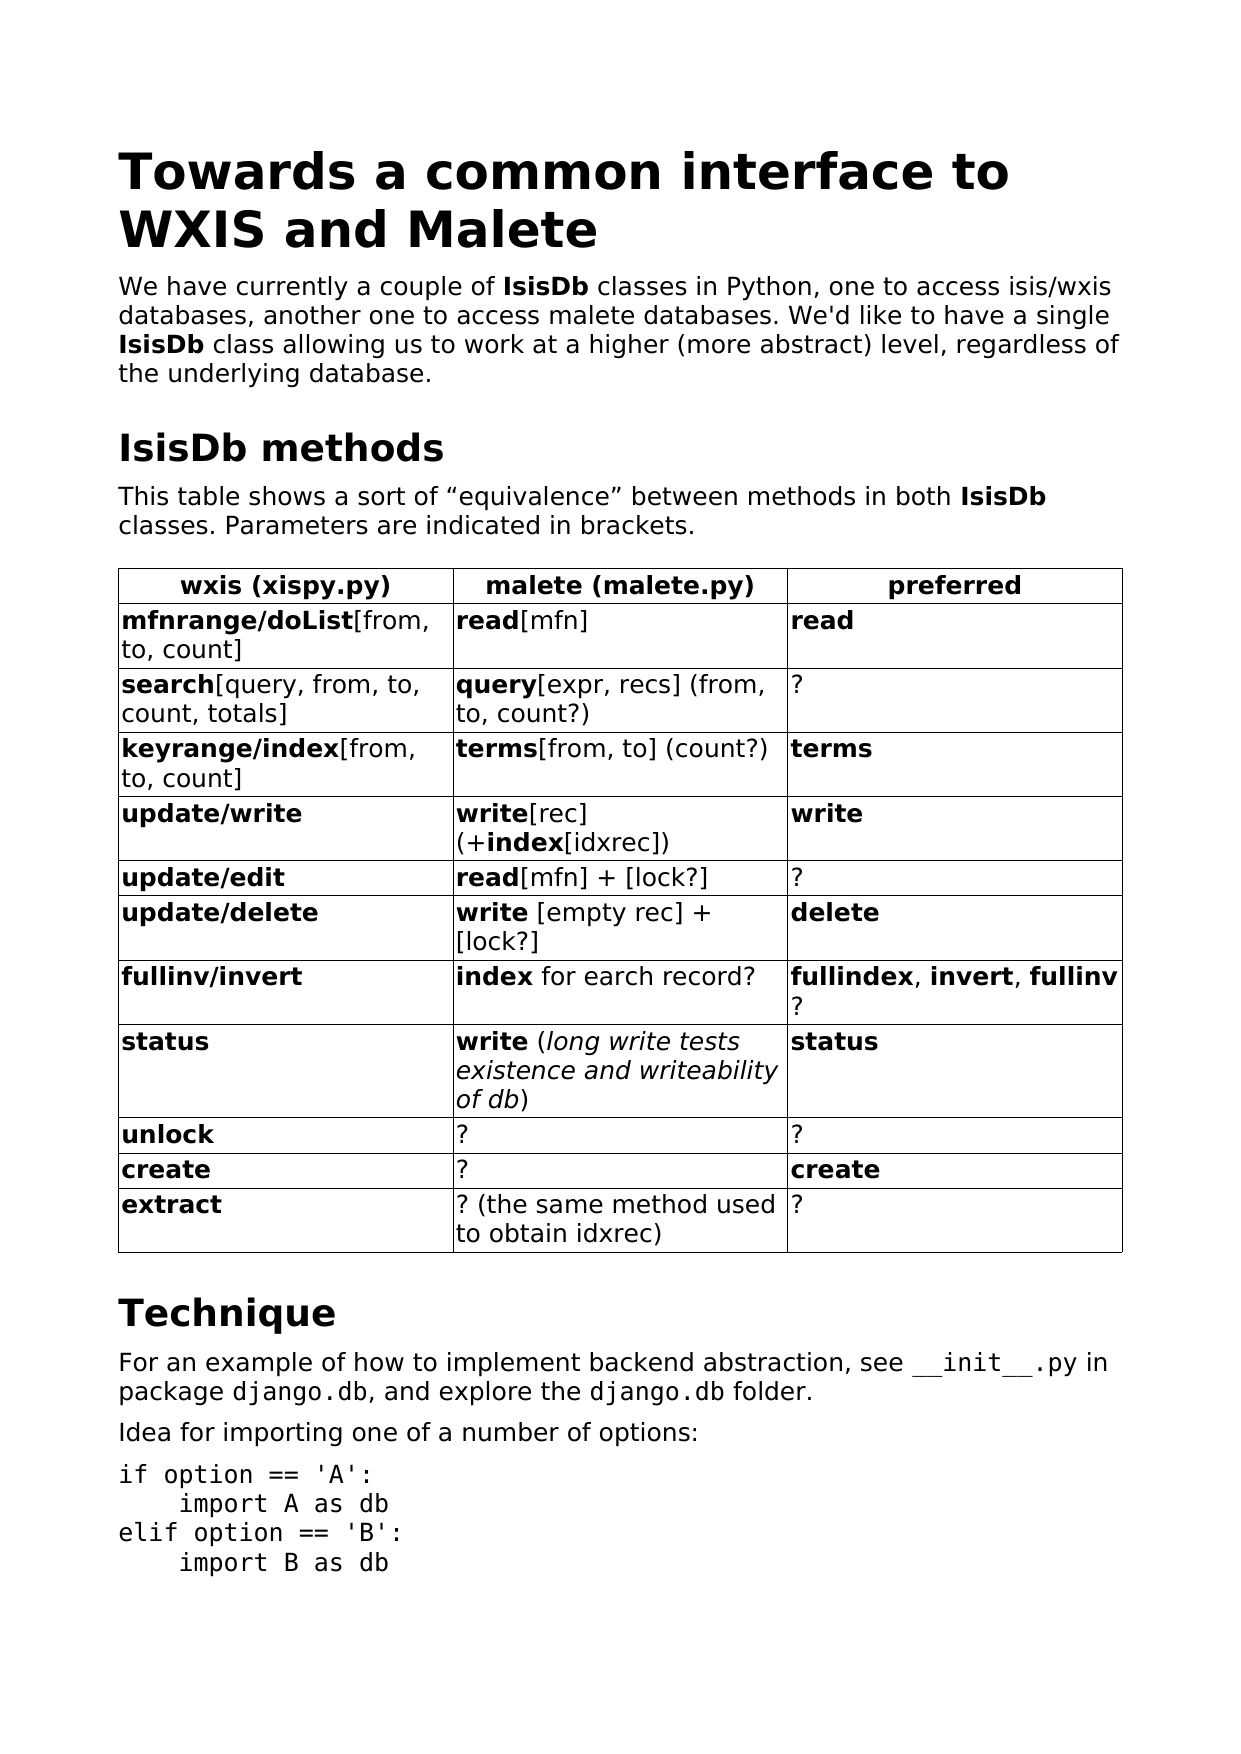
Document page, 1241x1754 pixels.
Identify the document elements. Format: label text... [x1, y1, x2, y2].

table_cell create [788, 1154, 1122, 1187]
table_cell ? [788, 1118, 1122, 1152]
table_cell index for earch record? [454, 961, 787, 1024]
table_cell keyrange/index[from, to, count] [119, 733, 453, 796]
table_cell ? [454, 1118, 787, 1152]
text For an example of how to implement backend abstraction, see __init__.py in package django.db, and explore the django.db folder. [118, 1348, 1122, 1406]
table_cell update/delete [119, 896, 453, 959]
table_header malete (malete.py) [454, 569, 787, 603]
text Idea for importing one of a number of options: [118, 1419, 1122, 1448]
table_cell terms[from, to] (count?) [454, 733, 787, 796]
subtitle IsisDb methods [118, 426, 1122, 470]
table_cell update/edit [119, 861, 453, 895]
table_cell write[rec] (+index[idxrec]) [454, 797, 787, 860]
table_cell ? (the same method used to obtain idxrec) [454, 1189, 787, 1252]
table_cell extract [119, 1189, 453, 1252]
table_cell ? [454, 1154, 787, 1187]
text This table shows a sort of “equivalence” between methods in both IsisDb classes. Parameters are indicated in brackets. [118, 482, 1122, 541]
subtitle Towards a common interface to WXIS and Malete [118, 143, 1122, 259]
table_cell create [119, 1154, 453, 1187]
table_cell write (long write tests existence and writeability of db) [454, 1025, 787, 1117]
table_cell read[mfn] + [lock?] [454, 861, 787, 895]
text if option == 'A': import A as db elif option == 'B': import B as db [118, 1460, 1122, 1577]
table_cell ? [788, 861, 1122, 895]
table_cell unlock [119, 1118, 453, 1152]
table_cell ? [788, 1189, 1122, 1252]
table_cell terms [788, 733, 1122, 796]
table_header preferred [788, 569, 1122, 603]
table_cell fullindex, invert, fullinv ? [788, 961, 1122, 1024]
table_cell query[expr, recs] (from, to, count?) [454, 669, 787, 732]
table_cell fullinv/invert [119, 961, 453, 1024]
table_cell mfnrange/doList[from, to, count] [119, 604, 453, 667]
subtitle Technique [118, 1292, 1122, 1335]
text We have currently a couple of IsisDb classes in Python, one to access isis/wxis databases, another one to access malete databases. We'd like to have a single IsisDb class allowing us to work at a higher (more abstract) level, regardless of the underlying database. [118, 272, 1122, 389]
table_cell write [788, 797, 1122, 860]
table_cell ? [788, 669, 1122, 732]
table_header wxis (xispy.py) [119, 569, 453, 603]
table_cell delete [788, 896, 1122, 959]
table_cell search[query, from, to, count, totals] [119, 669, 453, 732]
table_cell write [empty rec] + [lock?] [454, 896, 787, 959]
table_cell read[mfn] [454, 604, 787, 667]
table_cell status [119, 1025, 453, 1117]
table_cell status [788, 1025, 1122, 1117]
table_cell update/write [119, 797, 453, 860]
table_cell read [788, 604, 1122, 667]
